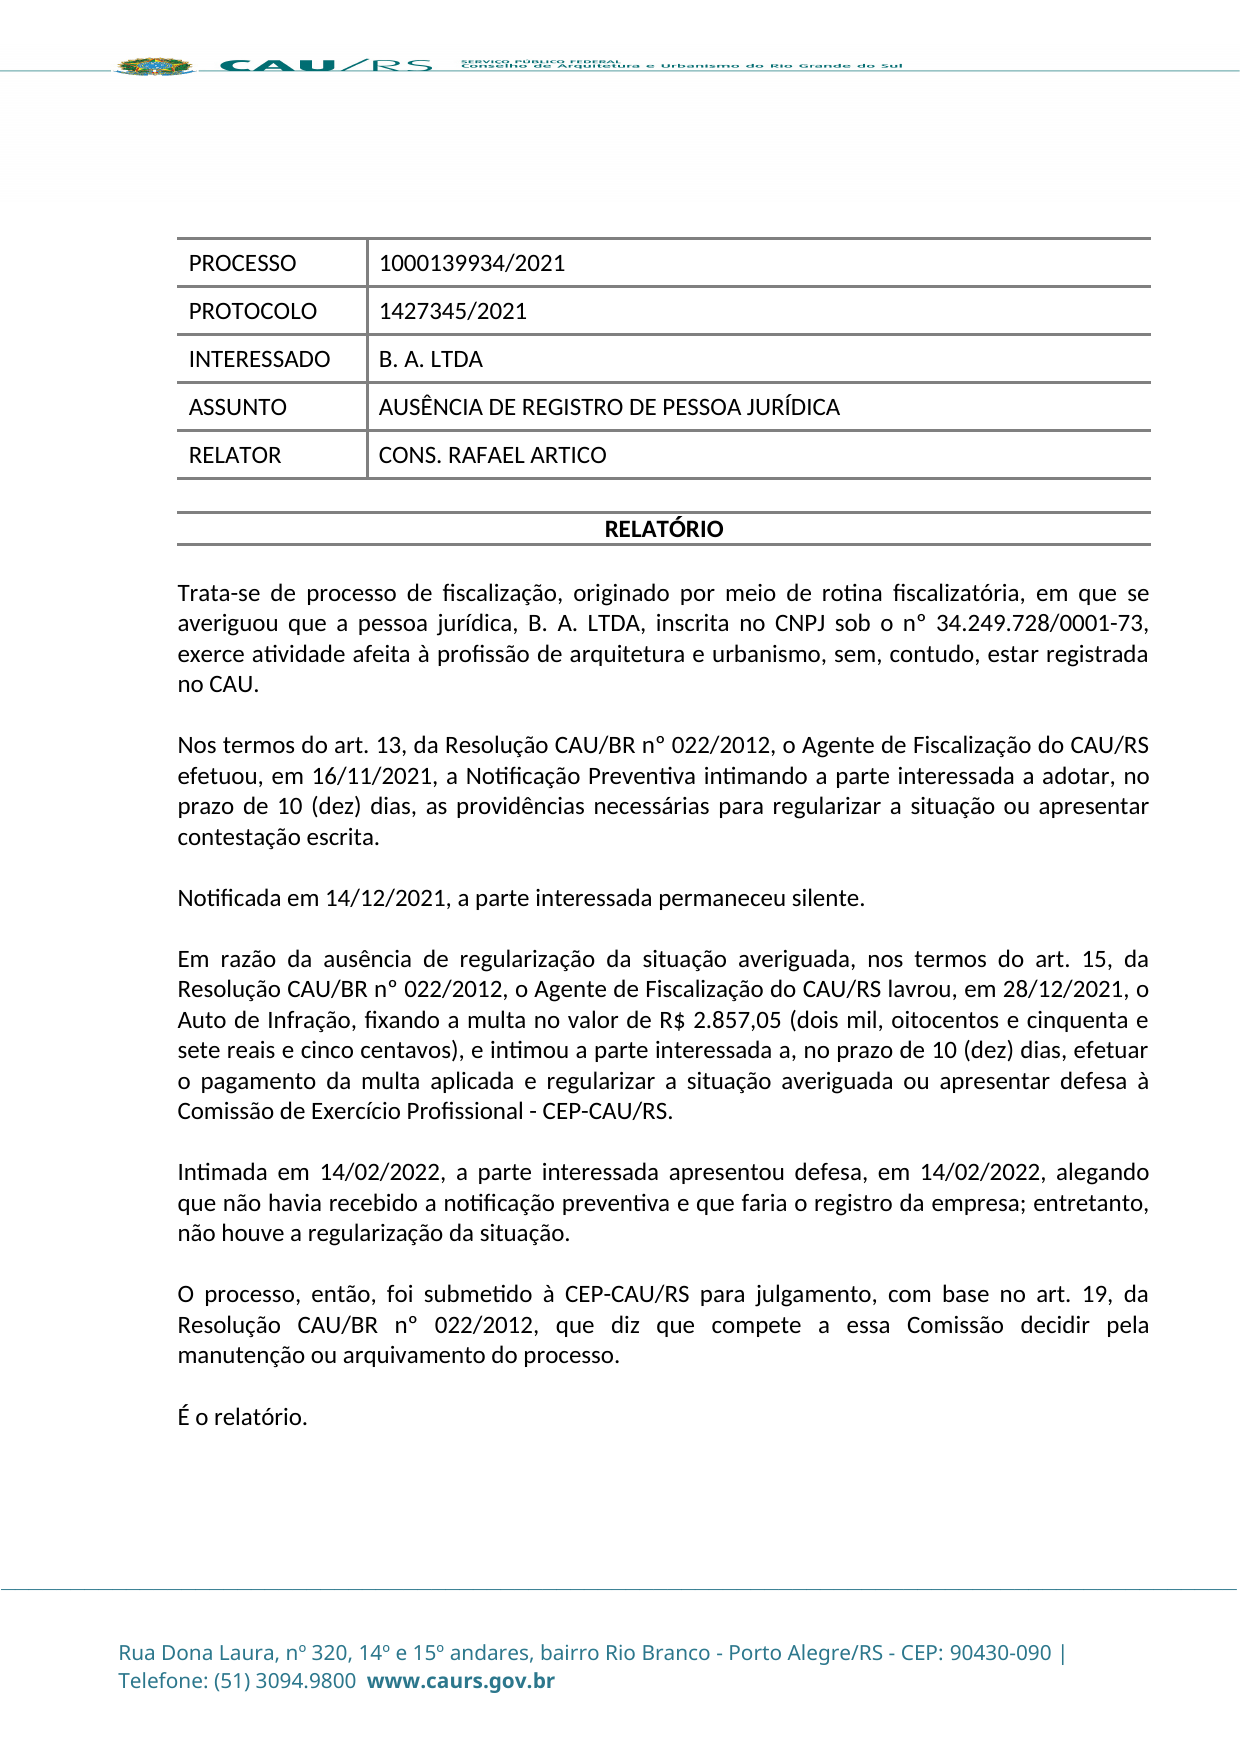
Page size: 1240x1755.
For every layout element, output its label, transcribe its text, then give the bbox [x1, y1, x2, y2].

table_header PROCESSO [177, 240, 366, 285]
text É o relatório. [177, 1401, 1151, 1431]
text Trata-se de processo de fiscalização, originado por meio de rotina fiscalizatória, em que se averiguou que a pessoa jurídica, B. A. LTDA, inscrita no CNPJ sob o nº 34.249.728/0001-73, exerce atividade afeita à profissão de arquitetura e urbanismo, sem, contudo, estar registrada no CAU. [177, 577, 1151, 699]
text Em razão da ausência de regularização da situação averiguada, nos termos do art. 15, da Resolução CAU/BR nº 022/2012, o Agente de Fiscalização do CAU/RS lavrou, em 28/12/2021, o Auto de Infração, fixando a multa no valor de R$ 2.857,05 (dois mil, oitocentos e cinquenta e sete reais e cinco centavos), e intimou a parte interessada a, no prazo de 10 (dez) dias, efetuar o pagamento da multa aplicada e regularizar a situação averiguada ou apresentar defesa à Comissão de Exercício Profissional - CEP-CAU/RS. [177, 943, 1151, 1126]
table_cell PROTOCOLO [177, 288, 366, 333]
text O processo, então, foi submetido à CEP-CAU/RS para julgamento, com base no art. 19, da Resolução CAU/BR nº 022/2012, que diz que compete a essa Comissão decidir pela manutenção ou arquivamento do processo. [177, 1279, 1151, 1370]
text Nos termos do art. 13, da Resolução CAU/BR nº 022/2012, o Agente de Fiscalização do CAU/RS efetuou, em 16/11/2021, a Notificação Preventiva intimando a parte interessada a adotar, no prazo de 10 (dez) dias, as providências necessárias para regularizar a situação ou apresentar contestação escrita. [177, 729, 1151, 851]
table_header 1000139934/2021 [369, 240, 1151, 285]
table_cell B. A. LTDA [369, 336, 1151, 381]
table_cell AUSÊNCIA DE REGISTRO DE PESSOA JURÍDICA [369, 384, 1151, 429]
table_cell INTERESSADO [177, 336, 366, 381]
text Intimada em 14/02/2022, a parte interessada apresentou defesa, em 14/02/2022, alegando que não havia recebido a notificação preventiva e que faria o registro da empresa; entretanto, não houve a regularização da situação. [177, 1157, 1151, 1248]
table_header RELATÓRIO [177, 514, 1151, 543]
table_cell CONS. RAFAEL ARTICO [369, 432, 1151, 477]
text Notificada em 14/12/2021, a parte interessada permaneceu silente. [177, 882, 1151, 912]
table_cell ASSUNTO [177, 384, 366, 429]
table_cell 1427345/2021 [369, 288, 1151, 333]
table_cell RELATOR [177, 432, 366, 477]
